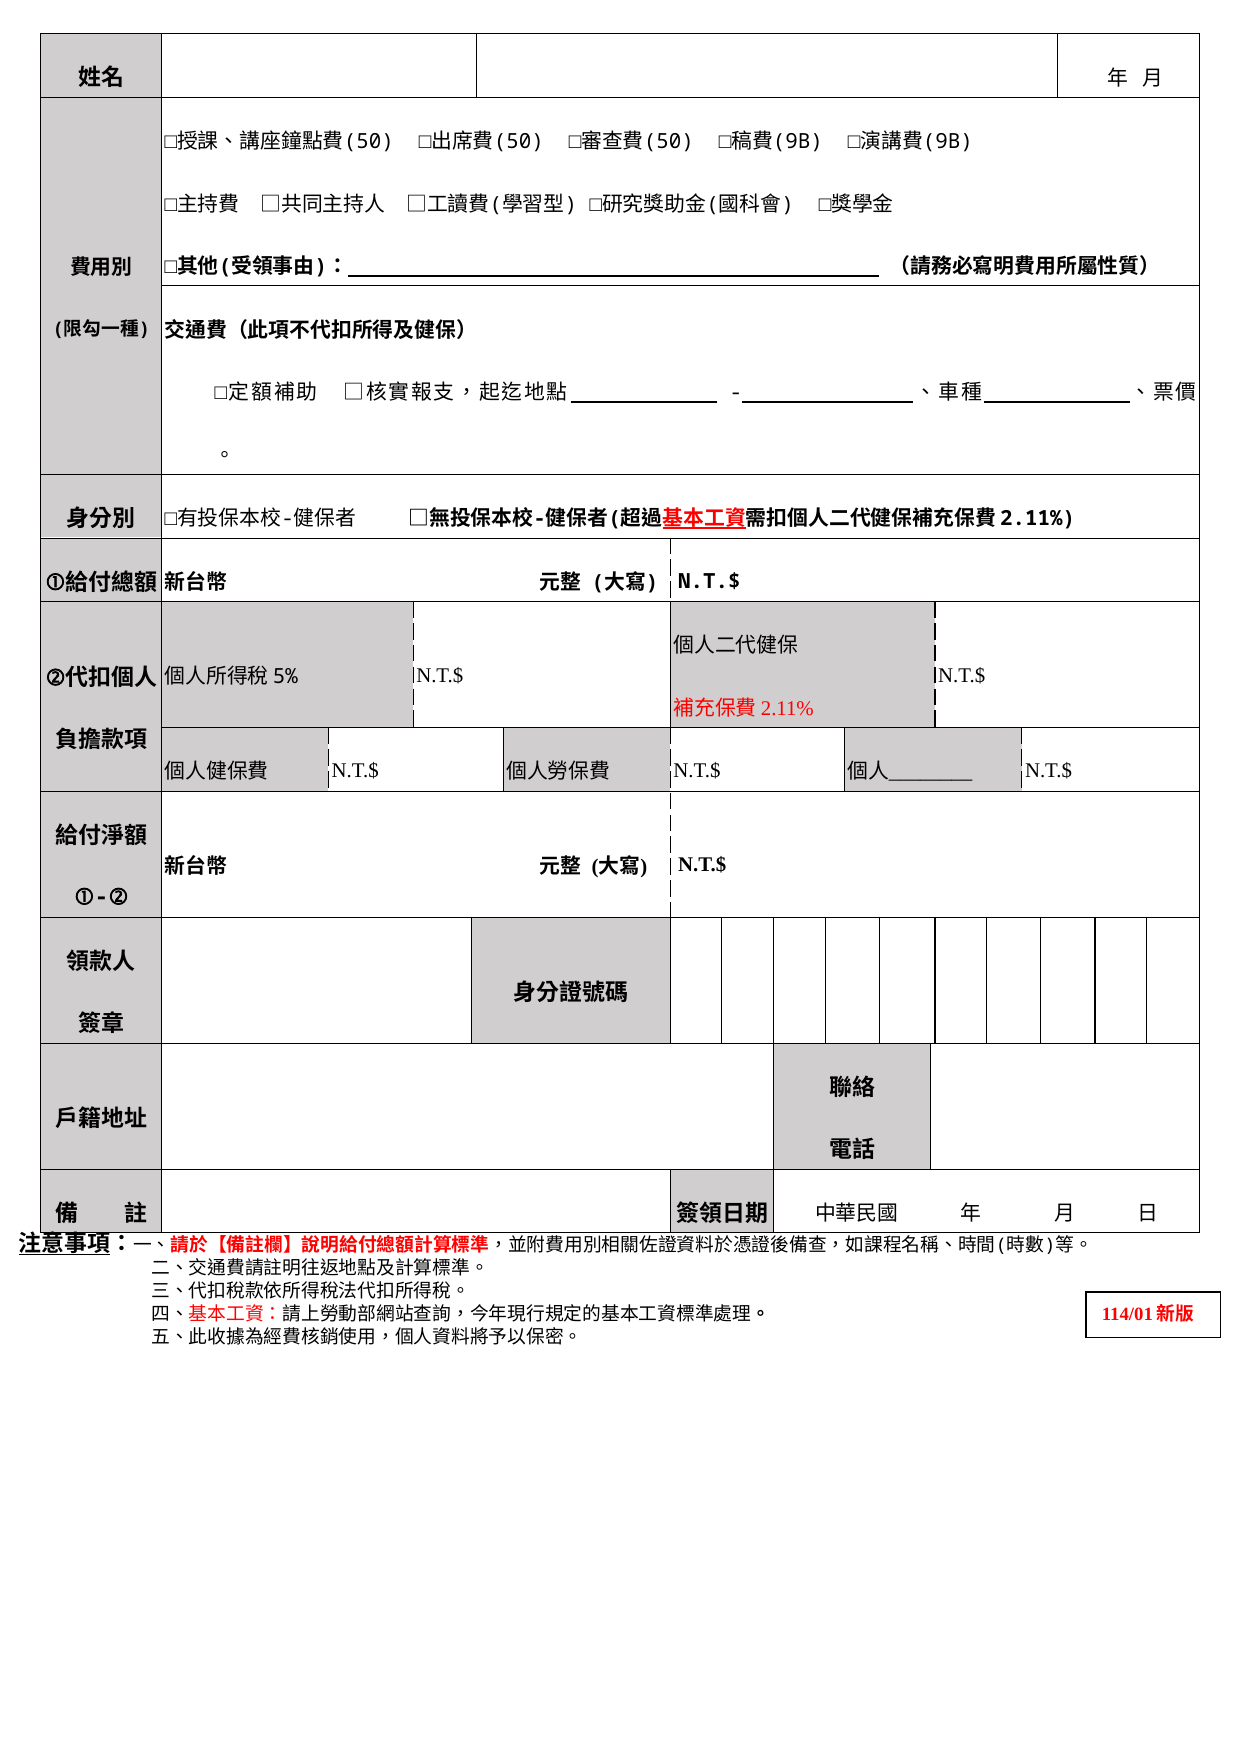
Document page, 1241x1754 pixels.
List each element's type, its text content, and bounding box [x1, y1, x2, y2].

table_cell N.T.$ [670, 539, 1199, 601]
table_cell N.T.$ [1022, 728, 1199, 791]
table_cell 新台幣 元整 (大寫) [162, 539, 670, 601]
table_cell [162, 1044, 773, 1169]
table_cell □授課、講座鐘點費(50) □出席費(50) □審查費(50) □稿費(9B) □演講費(9B) □主持費 □共同主持人 □工讀費(學習型) □研究獎助金(國科會) □獎學金 □其他(受領事由)： （請務必寫明費用所屬性質） [162, 98, 1199, 285]
table_cell 戶籍地址 [41, 1044, 161, 1169]
table_cell [477, 34, 1057, 97]
table_cell 給付淨額 - [41, 792, 161, 917]
text 二、交通費請註明往返地點及計算標準。 [151, 1256, 1214, 1279]
table_cell 代扣個人負擔款項 [41, 602, 161, 791]
table_cell □有投保本校-健保者 □無投保本校-健保者(超過基本工資需扣個人二代健保補充保費2.11%) [162, 475, 1199, 537]
table_cell [1147, 918, 1199, 1043]
table_cell 簽領日期 [671, 1170, 773, 1232]
text 四、基本工資：請上勞動部網站查詢，今年現行規定的基本工資標準處理。 [151, 1302, 1085, 1325]
table_header [162, 34, 476, 97]
table_cell [162, 918, 471, 1043]
text 注意事項：一、請於【備註欄】說明給付總額計算標準，並附費用別相關佐證資料於憑證後備查，如課程名稱、時間(時數)等。 [1, 1233, 1214, 1256]
table_cell 交通費（此項不代扣所得及健保） □定額補助 □核實報支，起迄地點 - 、車種 、票價 。 [162, 286, 1199, 474]
table_cell 聯絡 電話 [774, 1044, 930, 1169]
table_cell 新台幣 元整 (大寫) [162, 792, 670, 917]
table_cell 費用別 (限勾一種) [41, 98, 161, 474]
table_cell [774, 918, 825, 1043]
table_cell 中華民國 年 月 日 [774, 1170, 1199, 1232]
table_cell [936, 918, 986, 1043]
text 五、此收據為經費核銷使用，個人資料將予以保密。 [151, 1325, 1214, 1348]
table_cell [826, 918, 879, 1043]
table_cell 個人健保費 [162, 728, 328, 791]
table_cell 年 月 [1058, 34, 1199, 97]
table_cell [162, 1170, 670, 1232]
table_cell N.T.$ [329, 728, 503, 791]
table_cell 個人二代健保 補充保費2.11% [671, 602, 935, 727]
table_cell N.T.$ [670, 728, 844, 791]
table_cell 個人勞保費 [504, 728, 670, 791]
table_cell N.T.$ [935, 602, 1199, 727]
text [1087, 1293, 1220, 1337]
table_cell 領款人 簽章 [41, 918, 161, 1043]
text 三、代扣稅款依所得稅法代扣所得稅。 [151, 1279, 1214, 1302]
table_cell [931, 1044, 1199, 1169]
table_cell N.T.$ [413, 602, 670, 727]
table_cell [722, 918, 773, 1043]
table_cell [1096, 918, 1146, 1043]
table_cell [1041, 918, 1094, 1043]
text 114/01新版 [1102, 1300, 1204, 1325]
table_cell [880, 918, 934, 1043]
table_cell 個人所得稅5% [162, 602, 413, 727]
table_cell 備 註 [41, 1170, 161, 1232]
table_header 姓名 [41, 34, 161, 97]
table_cell 身分證號碼 [472, 918, 670, 1043]
table_cell 身分別 [41, 475, 161, 537]
table_cell 個人________ [845, 728, 1022, 791]
table_cell 給付總額 [41, 539, 161, 601]
table_cell [671, 918, 721, 1043]
table_cell N.T.$ [670, 792, 1199, 917]
table_cell [987, 918, 1040, 1043]
